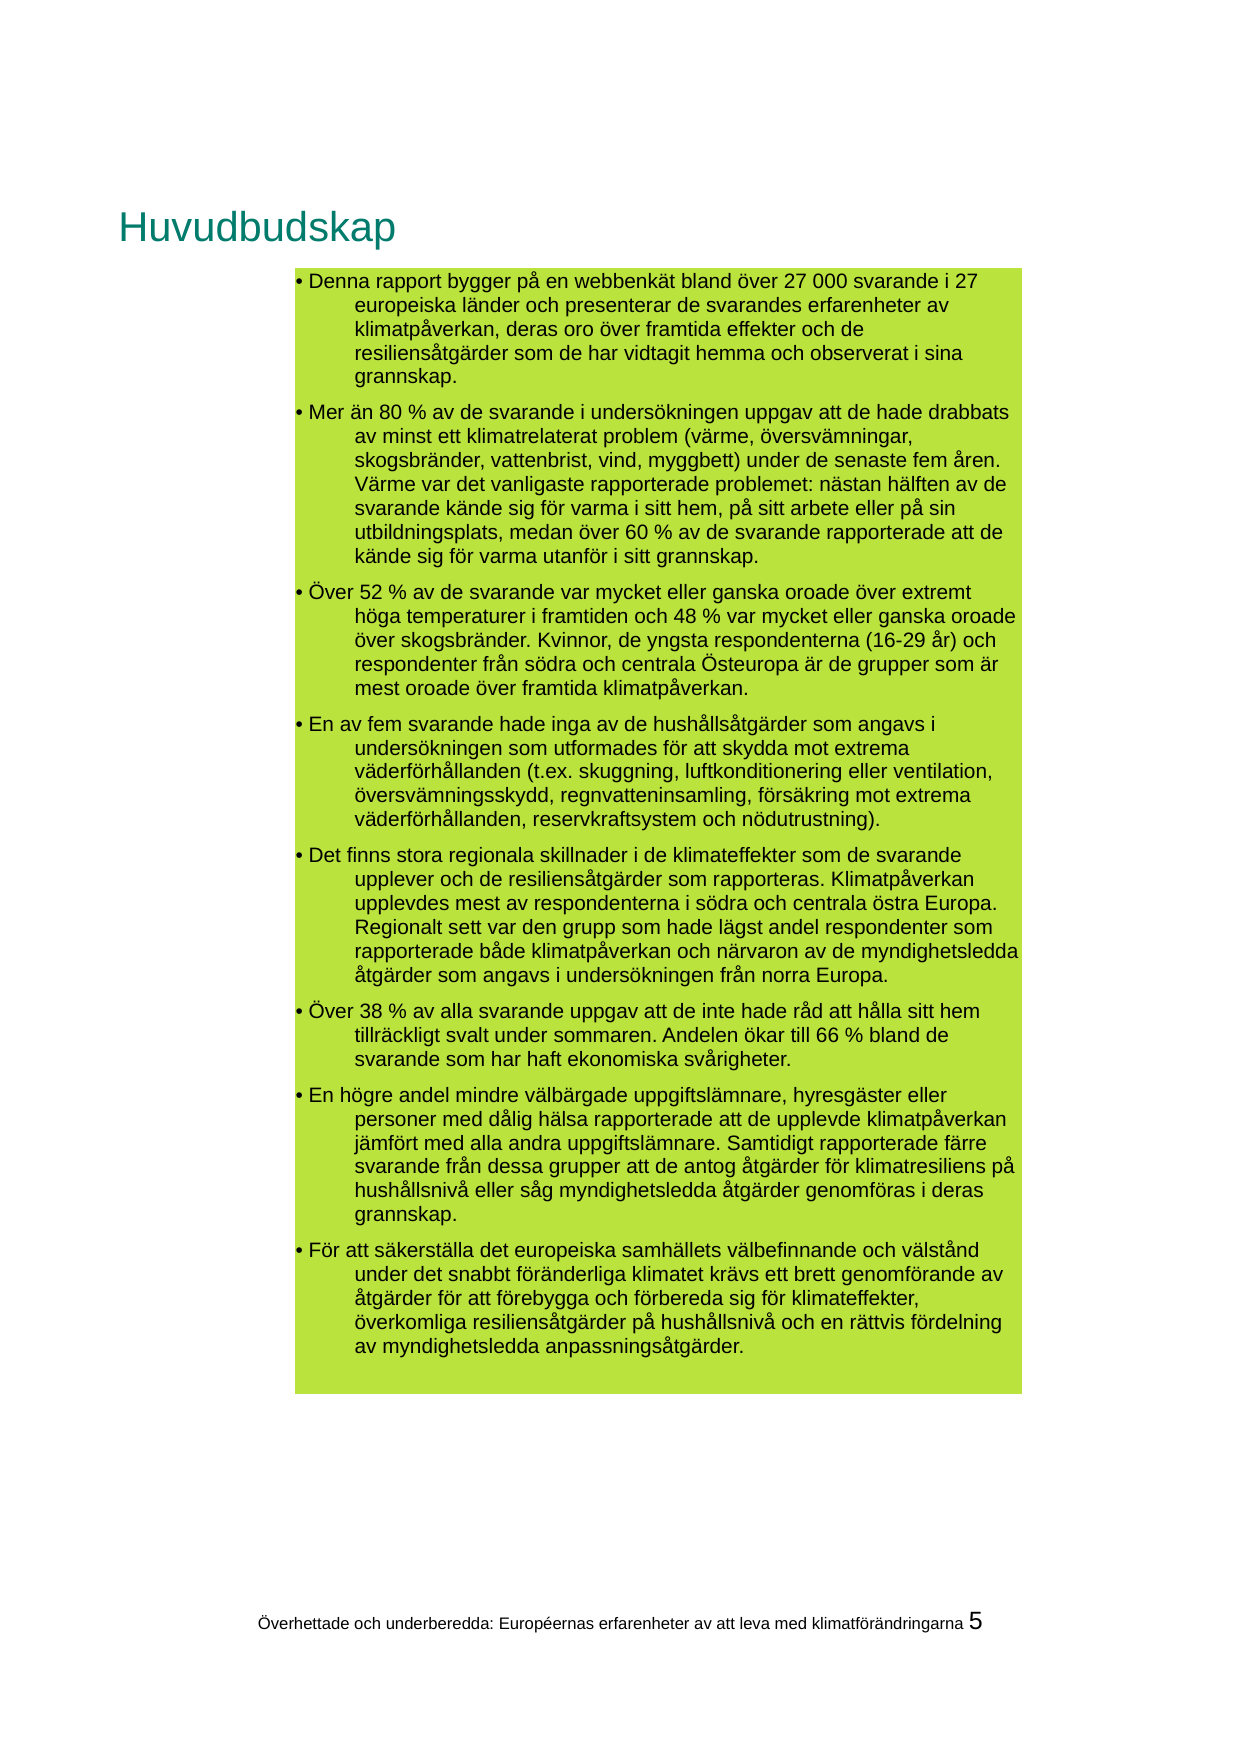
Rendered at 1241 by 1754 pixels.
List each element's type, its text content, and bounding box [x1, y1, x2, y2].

text • Över 38 % av alla svarande uppgav att de inte hade råd att hålla sitt hem tillräckligt svalt under sommaren. Andelen ökar till 66 % bland de svarande som har haft ekonomiska svårigheter. [295, 999, 1022, 1071]
text • En av fem svarande hade inga av de hushållsåtgärder som angavs i undersökningen som utformades för att skydda mot extrema väderförhållanden (t.ex. skuggning, luftkonditionering eller ventilation, översvämningsskydd, regnvatteninsamling, försäkring mot extrema väderförhållanden, reservkraftsystem och nödutrustning). [295, 711, 1022, 831]
text • Det finns stora regionala skillnader i de klimateffekter som de svarande upplever och de resiliensåtgärder som rapporteras. Klimatpåverkan upplevdes mest av respondenterna i södra och centrala östra Europa. Regionalt sett var den grupp som hade lägst andel respondenter som rapporterade både klimatpåverkan och närvaron av de myndighetsledda åtgärder som angavs i undersökningen från norra Europa. [295, 843, 1022, 987]
text • För att säkerställa det europeiska samhällets välbefinnande och välstånd under det snabbt föränderliga klimatet krävs ett brett genomförande av åtgärder för att förebygga och förbereda sig för klimateffekter, överkomliga resiliensåtgärder på hushållsnivå och en rättvis fördelning av myndighetsledda anpassningsåtgärder. [295, 1238, 1022, 1358]
subtitle Huvudbudskap [118, 202, 1122, 250]
text • Mer än 80 % av de svarande i undersökningen uppgav att de hade drabbats av minst ett klimatrelaterat problem (värme, översvämningar, skogsbränder, vattenbrist, vind, myggbett) under de senaste fem åren. Värme var det vanligaste rapporterade problemet: nästan hälften av de svarande kände sig för varma i sitt hem, på sitt arbete eller på sin utbildningsplats, medan över 60 % av de svarande rapporterade att de kände sig för varma utanför i sitt grannskap. [295, 400, 1022, 568]
text • Denna rapport bygger på en webbenkät bland över 27 000 svarande i 27 europeiska länder och presenterar de svarandes erfarenheter av klimatpåverkan, deras oro över framtida effekter och de resiliensåtgärder som de har vidtagit hemma och observerat i sina grannskap. [295, 268, 1022, 388]
text • En högre andel mindre välbärgade uppgiftslämnare, hyresgäster eller personer med dålig hälsa rapporterade att de upplevde klimatpåverkan jämfört med alla andra uppgiftslämnare. Samtidigt rapporterade färre svarande från dessa grupper att de antog åtgärder för klimatresiliens på hushållsnivå eller såg myndighetsledda åtgärder genomföras i deras grannskap. [295, 1082, 1022, 1226]
text • Över 52 % av de svarande var mycket eller ganska oroade över extremt höga temperaturer i framtiden och 48 % var mycket eller ganska oroade över skogsbränder. Kvinnor, de yngsta respondenterna (16-29 år) och respondenter från södra och centrala Östeuropa är de grupper som är mest oroade över framtida klimatpåverkan. [295, 580, 1022, 699]
